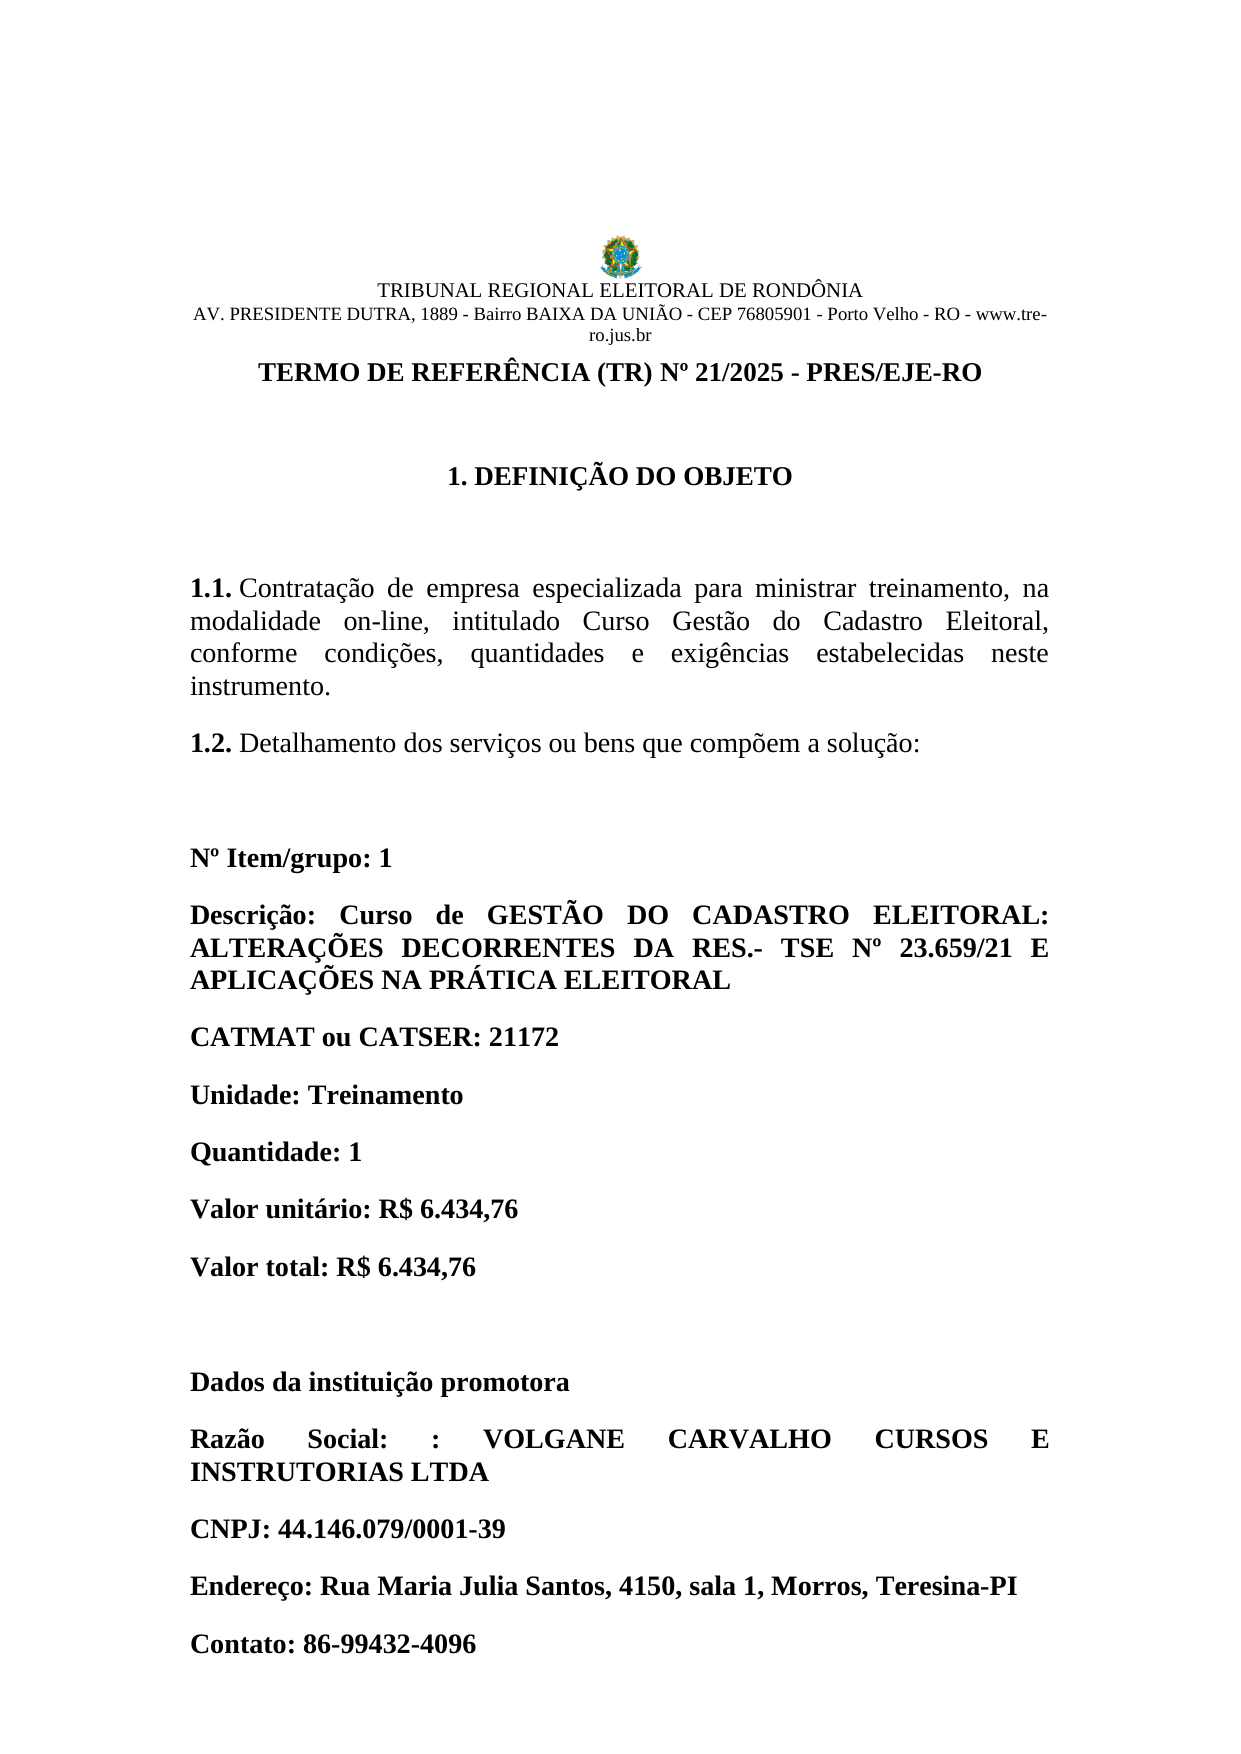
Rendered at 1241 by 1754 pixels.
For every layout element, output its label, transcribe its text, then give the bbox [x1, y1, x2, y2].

text Razão Social: : VOLGANE CARVALHO CURSOS E INSTRUTORIAS LTDA [190, 1422, 1051, 1487]
text Endereço: Rua Maria Julia Santos, 4150, sala 1, Morros, Teresina-PI [190, 1569, 1051, 1602]
text Quantidade: 1 [190, 1135, 1051, 1168]
text CATMAT ou CATSER: 21172 [190, 1020, 1051, 1053]
text Nº Item/grupo: 1 [190, 841, 1051, 873]
text Descrição: Curso de GESTÃO DO CADASTRO ELEITORAL: ALTERAÇÕES DECORRENTES DA RES.- TSE Nº 23.659/21 E APLICAÇÕES NA PRÁTICA ELEITORAL [190, 898, 1051, 995]
text Valor unitário: R$ 6.434,76 [190, 1193, 1051, 1225]
text 1.2. Detalhamento dos serviços ou bens que compõem a solução: [190, 726, 1051, 758]
text TERMO DE REFERÊNCIA (TR) Nº 21/2025 - PRES/EJE-RO [177, 356, 1063, 387]
text Contato: 86-99432-4096 [190, 1627, 1051, 1659]
text 1.1. Contratação de empresa especializada para ministrar treinamento, na modalidade on-line, intitulado Curso Gestão do Cadastro Eleitoral, conforme condições, quantidades e exigências estabelecidas neste instrumento. [190, 571, 1051, 701]
text CNPJ: 44.146.079/0001-39 [190, 1512, 1051, 1544]
text 1. DEFINIÇÃO DO OBJETO [177, 460, 1063, 491]
text TRIBUNAL REGIONAL ELEITORAL DE RONDÔNIA [177, 278, 1063, 302]
text Dados da instituição promotora [190, 1365, 1051, 1397]
text Unidade: Treinamento [190, 1078, 1051, 1110]
text Valor total: R$ 6.434,76 [190, 1250, 1051, 1282]
text AV. PRESIDENTE DUTRA, 1889 - Bairro BAIXA DA UNIÃO - CEP 76805901 - Porto Velho - RO - www.tre-ro.jus.br [177, 302, 1063, 346]
